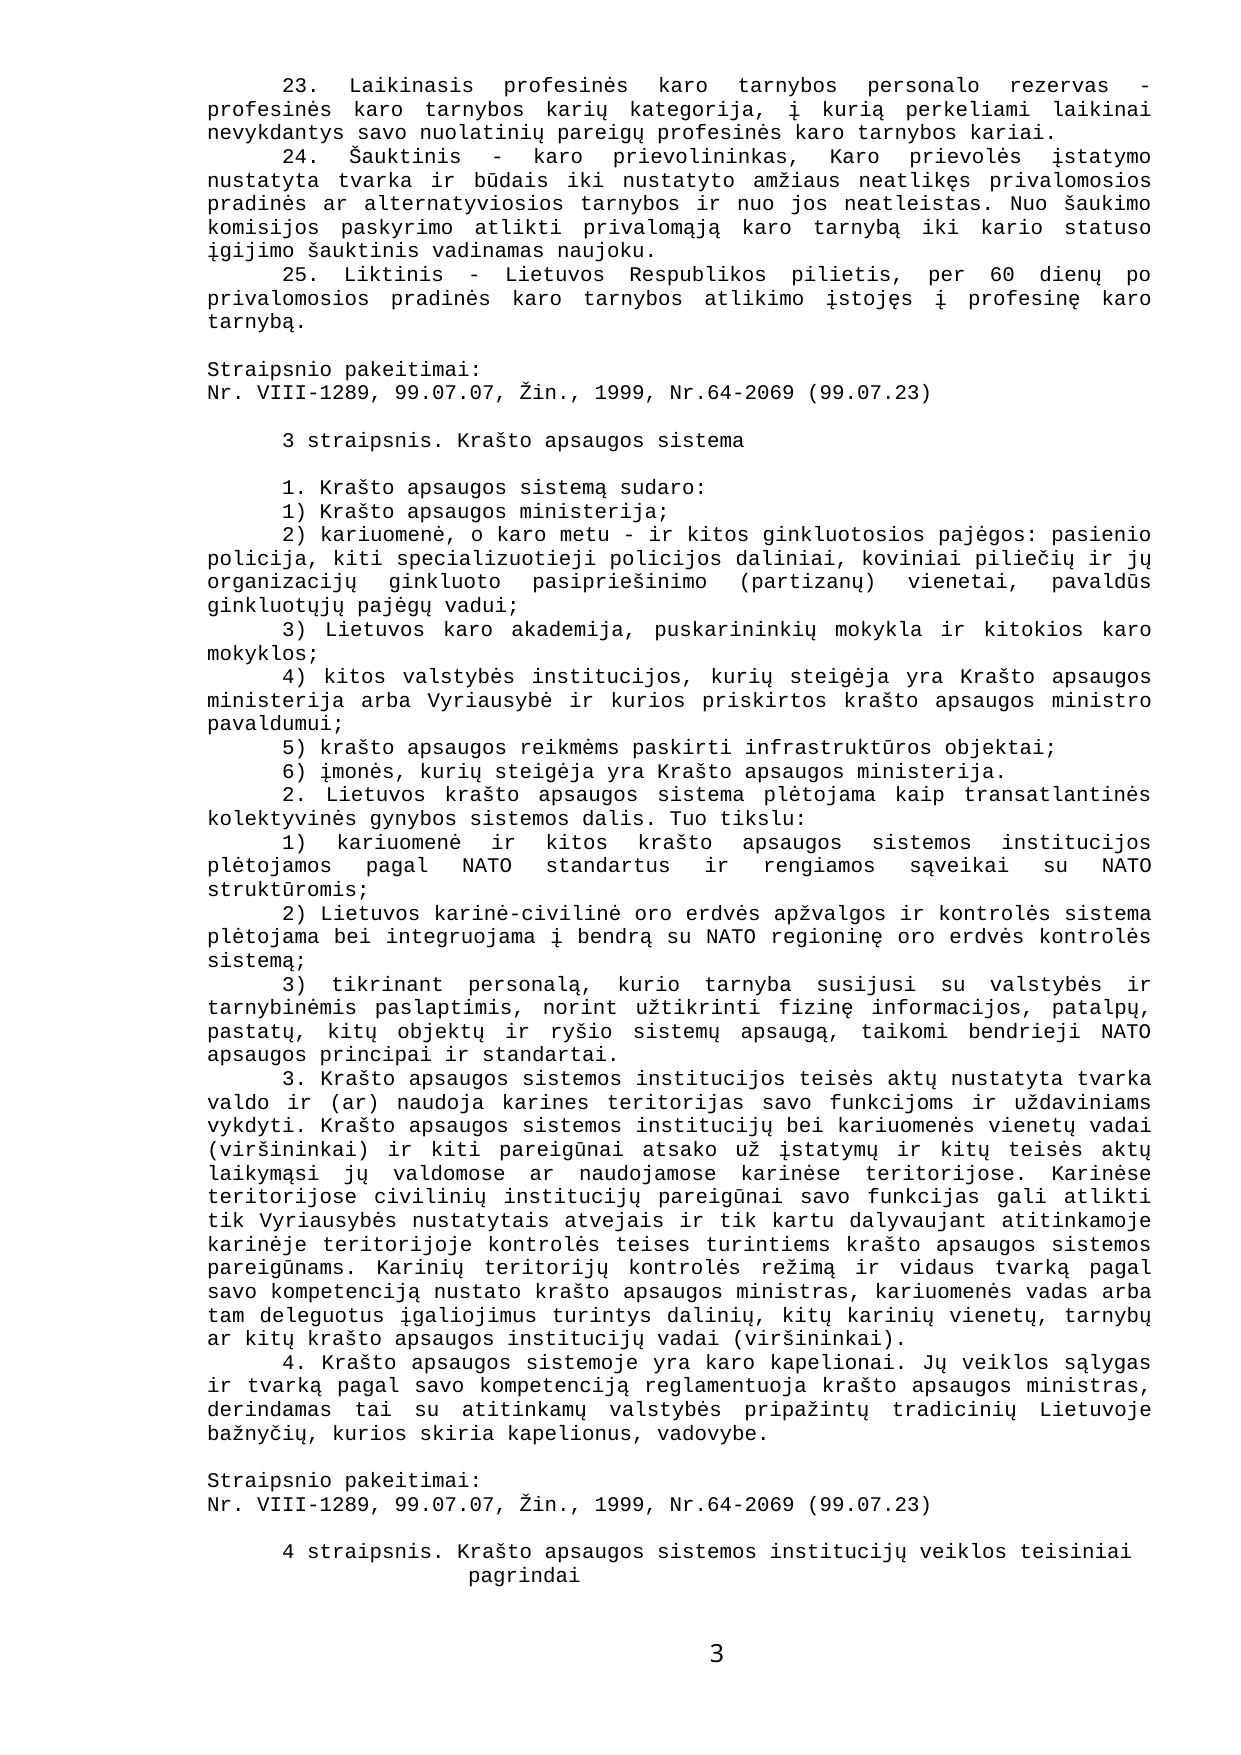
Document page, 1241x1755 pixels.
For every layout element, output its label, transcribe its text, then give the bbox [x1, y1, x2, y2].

text 3) tikrinant personalą, kurio tarnyba susijusi su valstybės ir tarnybinėmis paslaptimis, norint užtikrinti fizinę informacijos, patalpų, pastatų, kitų objektų ir ryšio sistemų apsaugą, taikomi bendrieji NATO apsaugos principai ir standartai. [207, 973, 1152, 1068]
text 1. Krašto apsaugos sistemą sudaro: [207, 477, 1152, 501]
text 4) kitos valstybės institucijos, kurių steigėja yra Krašto apsaugos ministerija arba Vyriausybė ir kurios priskirtos krašto apsaugos ministro pavaldumui; [207, 666, 1152, 737]
text 6) įmonės, kurių steigėja yra Krašto apsaugos ministerija. [207, 761, 1152, 784]
text 2) kariuomenė, o karo metu - ir kitos ginkluotosios pajėgos: pasienio policija, kiti specializuotieji policijos daliniai, koviniai piliečių ir jų organizacijų ginkluoto pasipriešinimo (partizanų) vienetai, pavaldūs ginkluotųjų pajėgų vadui; [207, 524, 1152, 619]
text Straipsnio pakeitimai: [207, 1470, 1152, 1494]
text Nr. VIII-1289, 99.07.07, Žin., 1999, Nr.64-2069 (99.07.23) [207, 1494, 1152, 1517]
text pagrindai [207, 1565, 1152, 1588]
text 5) krašto apsaugos reikmėms paskirti infrastruktūros objektai; [207, 737, 1152, 761]
text 24. Šauktinis - karo prievolininkas, Karo prievolės įstatymo nustatyta tvarka ir būdais iki nustatyto amžiaus neatlikęs privalomosios pradinės ar alternatyviosios tarnybos ir nuo jos neatleistas. Nuo šaukimo komisijos paskyrimo atlikti privalomąją karo tarnybą iki kario statuso įgijimo šauktinis vadinamas naujoku. [207, 146, 1152, 264]
text 4 straipsnis. Krašto apsaugos sistemos institucijų veiklos teisiniai [207, 1541, 1152, 1565]
text Straipsnio pakeitimai: [207, 359, 1152, 382]
text 23. Laikinasis profesinės karo tarnybos personalo rezervas - profesinės karo tarnybos karių kategorija, į kurią perkeliami laikinai nevykdantys savo nuolatinių pareigų profesinės karo tarnybos kariai. [207, 75, 1152, 146]
text 25. Liktinis - Lietuvos Respublikos pilietis, per 60 dienų po privalomosios pradinės karo tarnybos atlikimo įstojęs į profesinę karo tarnybą. [207, 264, 1152, 335]
text 2. Lietuvos krašto apsaugos sistema plėtojama kaip transatlantinės kolektyvinės gynybos sistemos dalis. Tuo tikslu: [207, 784, 1152, 832]
text 3 straipsnis. Krašto apsaugos sistema [207, 430, 1152, 453]
text 3) Lietuvos karo akademija, puskarininkių mokykla ir kitokios karo mokyklos; [207, 619, 1152, 666]
text Nr. VIII-1289, 99.07.07, Žin., 1999, Nr.64-2069 (99.07.23) [207, 382, 1152, 406]
text 1) kariuomenė ir kitos krašto apsaugos sistemos institucijos plėtojamos pagal NATO standartus ir rengiamos sąveikai su NATO struktūromis; [207, 832, 1152, 903]
text 4. Krašto apsaugos sistemoje yra karo kapelionai. Jų veiklos sąlygas ir tvarką pagal savo kompetenciją reglamentuoja krašto apsaugos ministras, derindamas tai su atitinkamų valstybės pripažintų tradicinių Lietuvoje bažnyčių, kurios skiria kapelionus, vadovybe. [207, 1352, 1152, 1446]
text 2) Lietuvos karinė-civilinė oro erdvės apžvalgos ir kontrolės sistema plėtojama bei integruojama į bendrą su NATO regioninę oro erdvės kontrolės sistemą; [207, 903, 1152, 973]
text 3. Krašto apsaugos sistemos institucijos teisės aktų nustatyta tvarka valdo ir (ar) naudoja karines teritorijas savo funkcijoms ir uždaviniams vykdyti. Krašto apsaugos sistemos institucijų bei kariuomenės vienetų vadai (viršininkai) ir kiti pareigūnai atsako už įstatymų ir kitų teisės aktų laikymąsi jų valdomose ar naudojamose karinėse teritorijose. Karinėse teritorijose civilinių institucijų pareigūnai savo funkcijas gali atlikti tik Vyriausybės nustatytais atvejais ir tik kartu dalyvaujant atitinkamoje karinėje teritorijoje kontrolės teises turintiems krašto apsaugos sistemos pareigūnams. Karinių teritorijų kontrolės režimą ir vidaus tvarką pagal savo kompetenciją nustato krašto apsaugos ministras, kariuomenės vadas arba tam deleguotus įgaliojimus turintys dalinių, kitų karinių vienetų, tarnybų ar kitų krašto apsaugos institucijų vadai (viršininkai). [207, 1068, 1152, 1352]
text 1) Krašto apsaugos ministerija; [207, 501, 1152, 524]
